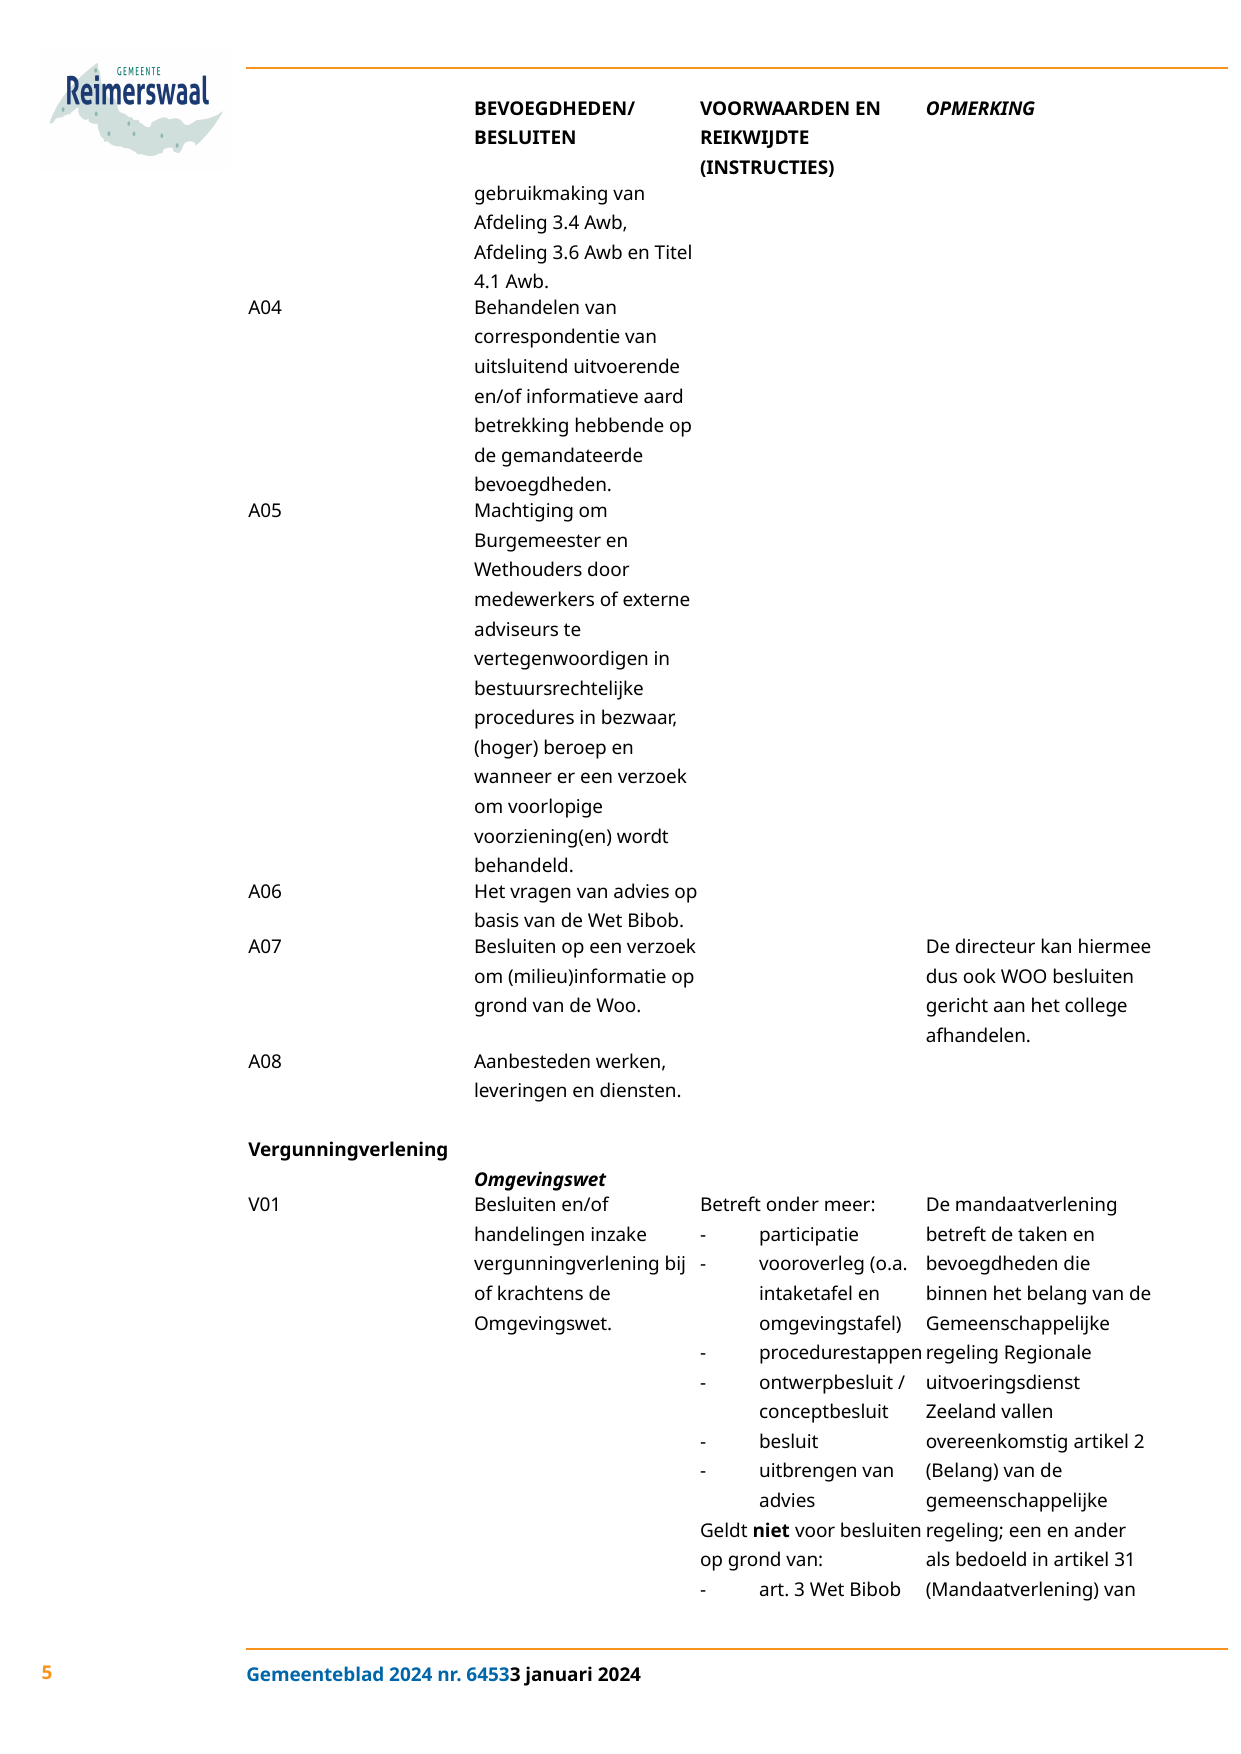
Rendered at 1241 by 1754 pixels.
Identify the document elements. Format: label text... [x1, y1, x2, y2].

table_header VOORWAARDEN EN REIKWIJDTE (INSTRUCTIES) [700, 95, 926, 180]
table_cell A07 [248, 934, 474, 1048]
table_header [700, 1166, 926, 1191]
table_cell A06 [248, 878, 474, 933]
table_cell [926, 498, 1152, 878]
table_cell [700, 934, 926, 1048]
table_header OPMERKING [926, 95, 1152, 180]
table_cell Besluiten op een verzoek om (milieu)informatie op grond van de Woo. [474, 934, 700, 1048]
table_cell A08 [248, 1048, 474, 1103]
table_header [248, 1166, 474, 1191]
table_cell [700, 294, 926, 497]
table_cell [926, 878, 1152, 933]
table_cell [248, 180, 474, 294]
table_cell [926, 1048, 1152, 1103]
table_cell [700, 180, 926, 294]
picture [41, 47, 231, 172]
table_cell [926, 180, 1152, 294]
table_cell A04 [248, 294, 474, 497]
table_header BEVOEGDHEDEN/BESLUITEN [474, 95, 700, 180]
table_cell [926, 294, 1152, 497]
table_header Omgevingswet [474, 1166, 700, 1191]
table_cell Betreft onder meer: participatie vooroverleg (o.a. intaketafel en omgevingstafel) procedurestappen ontwerpbesluit / conceptbesluit besluit uitbrengen van advies Geldt niet voor besluiten op grond van: art. 3 Wet Bibob [700, 1191, 926, 1602]
table_cell De mandaatverlening betreft de taken en bevoegdheden die binnen het belang van de Gemeenschappelijke regeling Regionale uitvoeringsdienst Zeeland vallen overeenkomstig artikel 2 (Belang) van de gemeenschappelijke regeling; een en ander als bedoeld in artikel 31 (Mandaatverlening) van [926, 1191, 1152, 1602]
table_cell Machtiging om Burgemeester en Wethouders door medewerkers of externe adviseurs te vertegenwoordigen in bestuursrechtelijke procedures in bezwaar, (hoger) beroep en wanneer er een verzoek om voorlopige voorziening(en) wordt behandeld. [474, 498, 700, 878]
table_cell [700, 1048, 926, 1103]
text Vergunningverlening [248, 1136, 1152, 1162]
table_cell gebruikmaking van Afdeling 3.4 Awb, Afdeling 3.6 Awb en Titel 4.1 Awb. [474, 180, 700, 294]
table_cell Het vragen van advies op basis van de Wet Bibob. [474, 878, 700, 933]
table_header [248, 95, 474, 180]
table_cell Besluiten en/of handelingen inzake vergunningverlening bij of krachtens de Omgevingswet. [474, 1191, 700, 1602]
table_cell Behandelen van correspondentie van uitsluitend uitvoerende en/of informatieve aard betrekking hebbende op de gemandateerde bevoegdheden. [474, 294, 700, 497]
table_cell De directeur kan hiermee dus ook WOO besluiten gericht aan het college afhandelen. [926, 934, 1152, 1048]
table_cell V01 [248, 1191, 474, 1602]
table_cell [700, 878, 926, 933]
table_header [926, 1166, 1152, 1191]
table_cell A05 [248, 498, 474, 878]
table_cell [700, 498, 926, 878]
table_cell Aanbesteden werken, leveringen en diensten. [474, 1048, 700, 1103]
